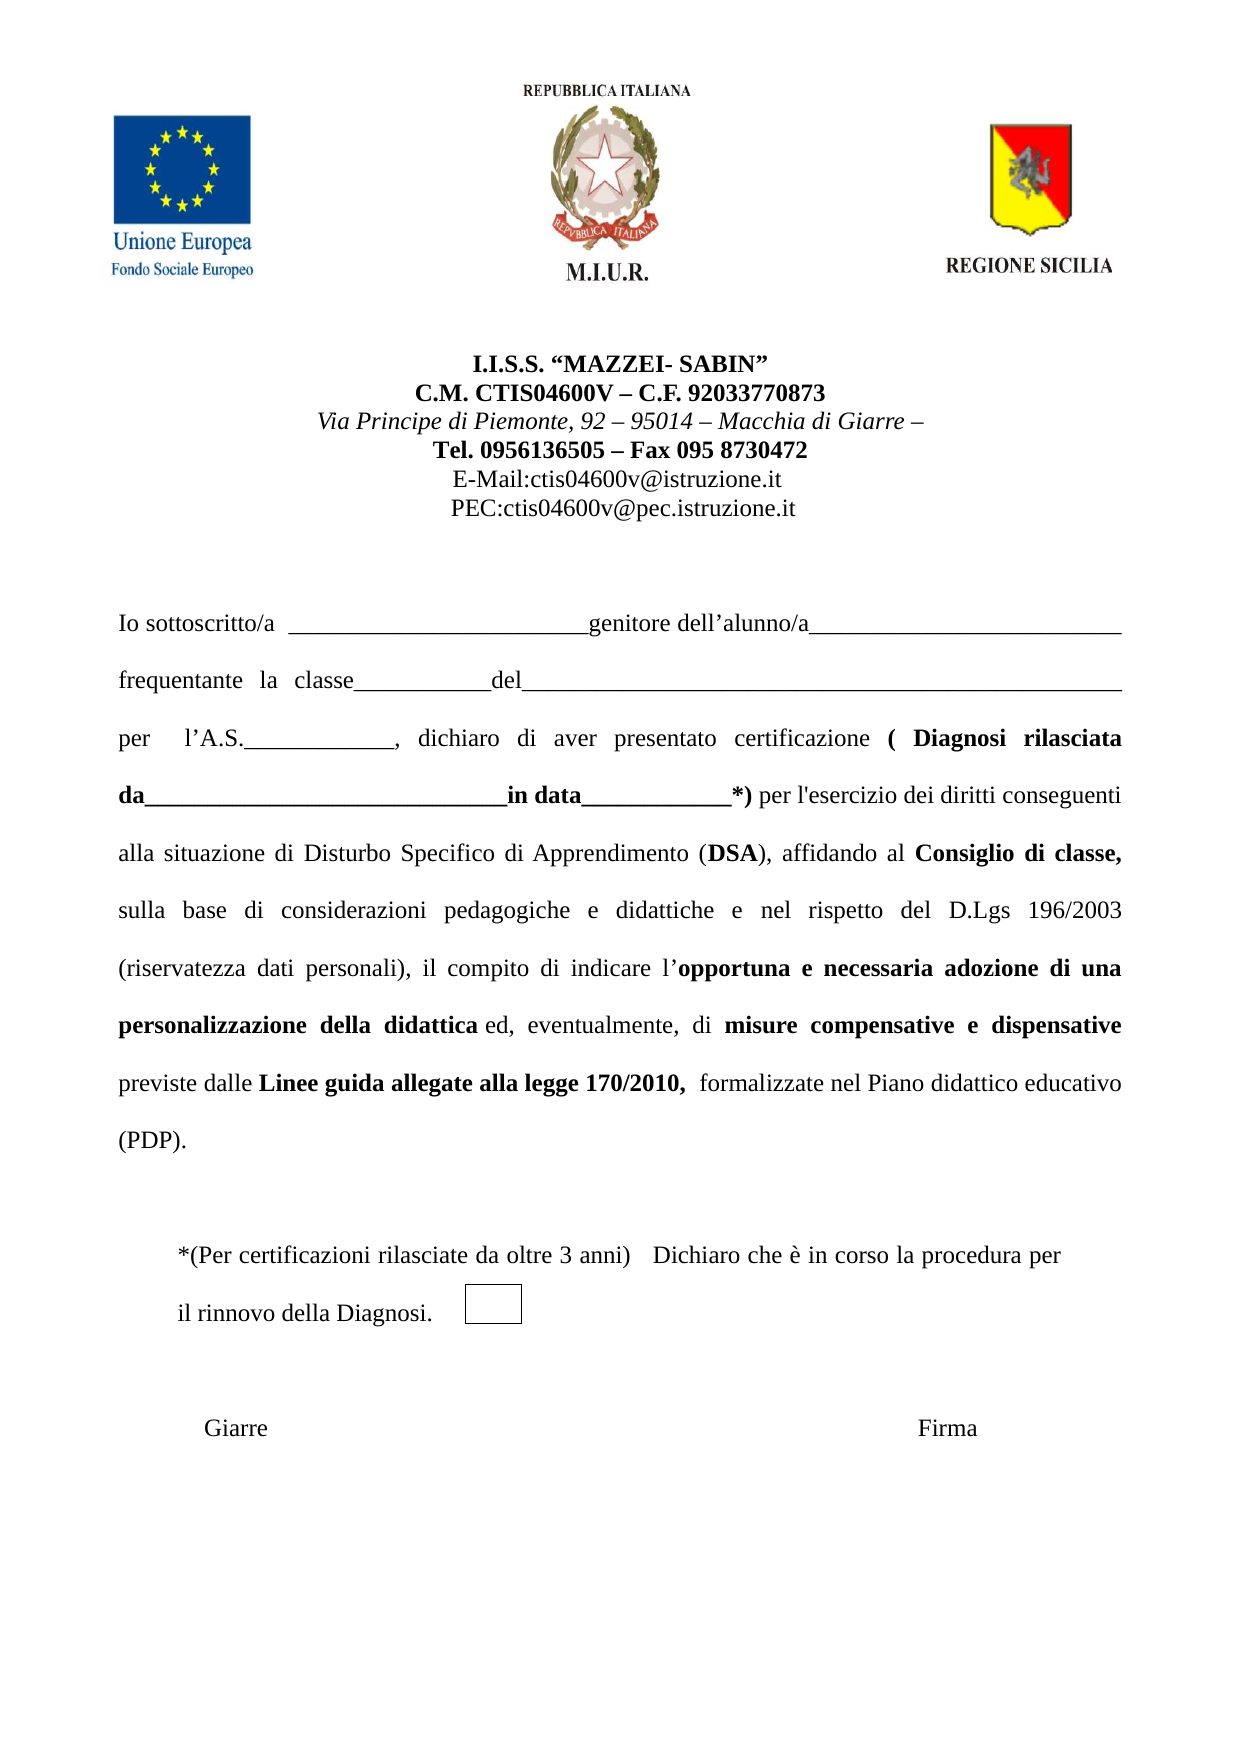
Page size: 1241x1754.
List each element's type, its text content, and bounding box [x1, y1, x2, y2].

text Via Principe di Piemonte, 92 – 95014 – Macchia di Giarre – [118, 406, 1122, 435]
text Io sottoscritto/a ________________________genitore dell’alunno/a_________________________ frequentante la classe___________del________________________________________________ per l’A.S.____________, dichiaro di aver presentato certificazione ( Diagnosi rilasciata da_____________________________in data____________*) per l'esercizio dei diritti conseguenti alla situazione di Disturbo Specifico di Apprendimento (DSA), affidando al Consiglio di classe, sulla base di considerazioni pedagogiche e didattiche e nel rispetto del D.Lgs 196/2003 (riservatezza dati personali), il compito di indicare l’opportuna e necessaria adozione di una personalizzazione della didattica ed, eventualmente, di misure compensative e dispensative previste dalle Linee guida allegate alla legge 170/2010, formalizzate nel Piano didattico educativo (PDP). [118, 608, 1122, 1154]
text *(Per certificazioni rilasciate da oltre 3 anni) Dichiaro che è in corso la procedura per il rinnovo della Diagnosi. [177, 1240, 1063, 1326]
text Tel. 0956136505 – Fax 095 8730472 [118, 435, 1122, 464]
picture [103, 84, 1113, 305]
text C.M. CTIS04600V – C.F. 92033770873 [118, 378, 1122, 406]
text I.I.S.S. “MAZZEI- SABIN” [118, 349, 1122, 378]
text Giarre Firma [118, 1413, 1063, 1441]
text PEC:ctis04600v@pec.istruzione.it [118, 493, 1122, 521]
text E-Mail:ctis04600v@istruzione.it [118, 464, 1122, 493]
